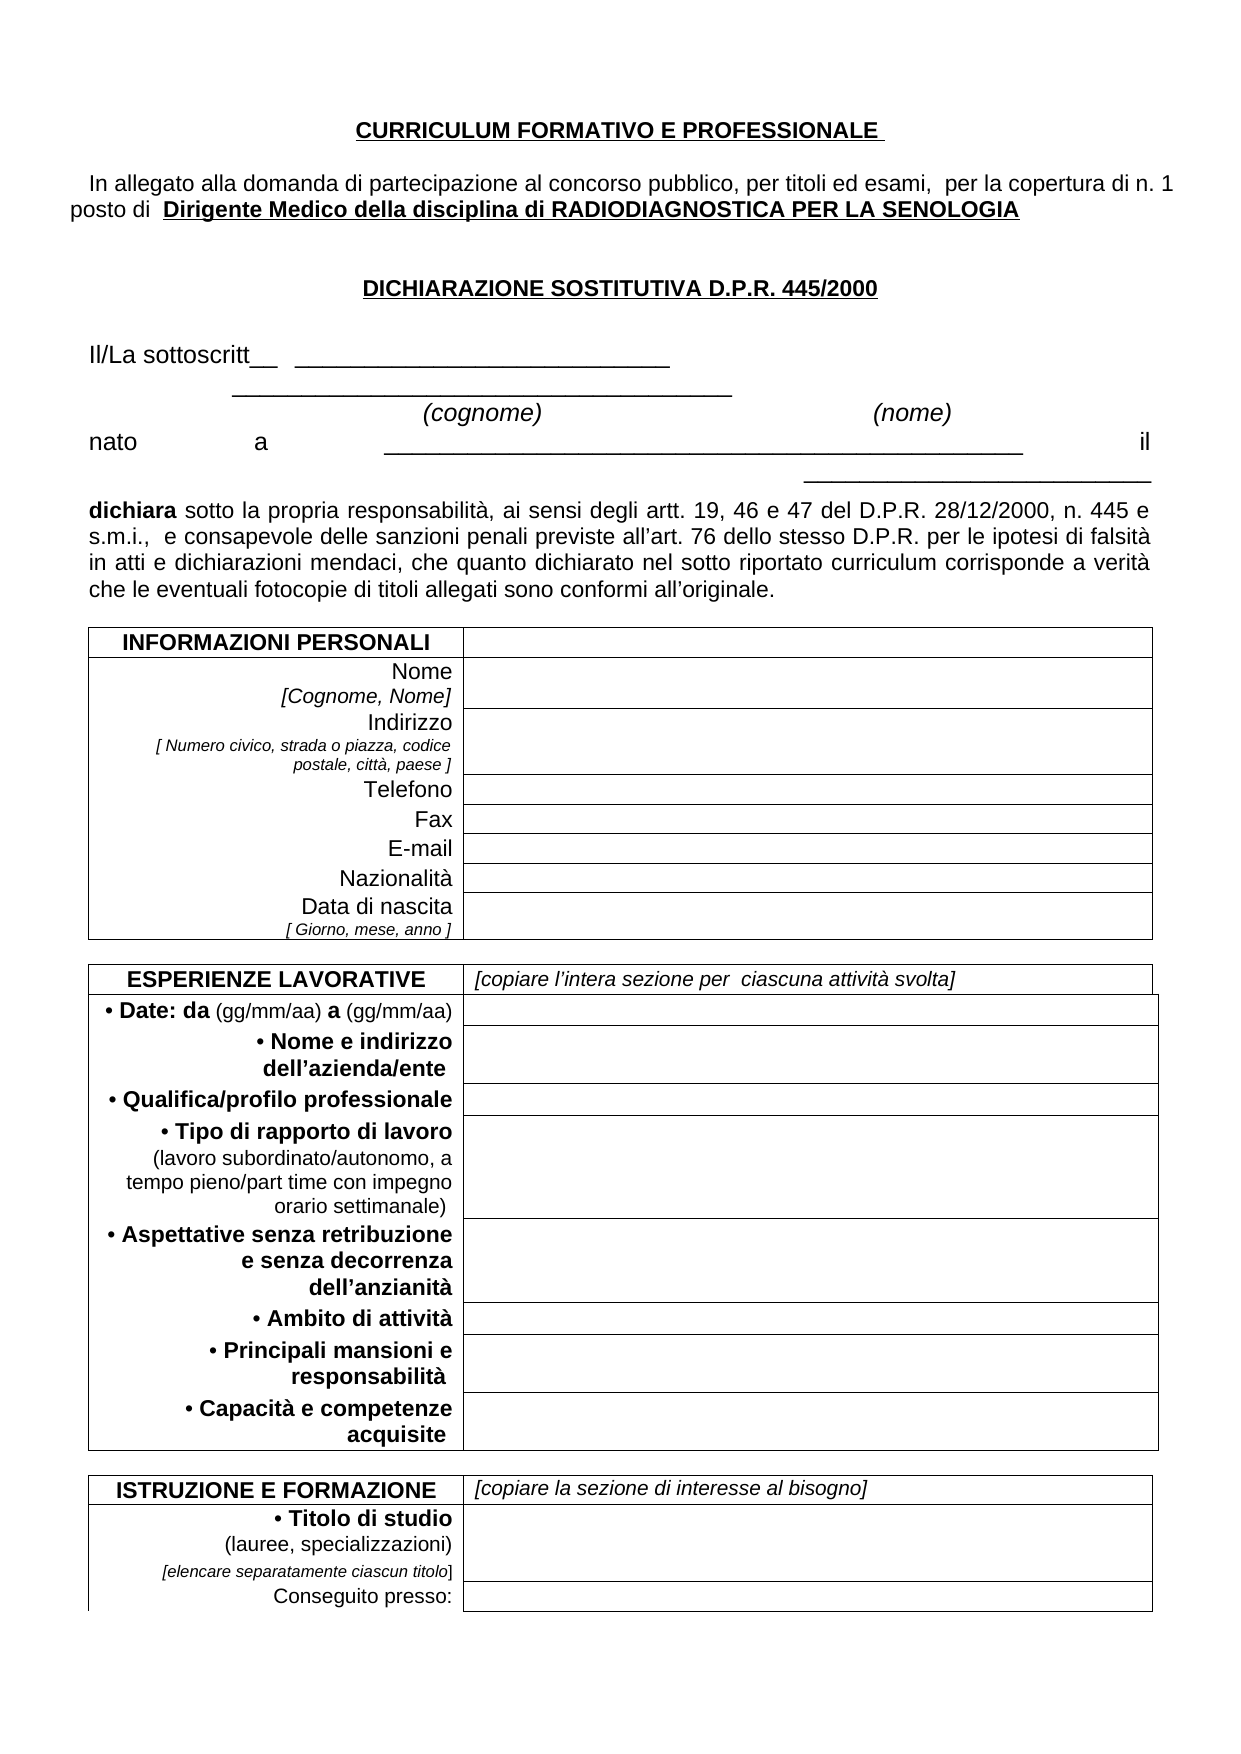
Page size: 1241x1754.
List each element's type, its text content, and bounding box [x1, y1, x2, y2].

text CURRICULUM FORMATIVO E PROFESSIONALE [89, 117, 1152, 143]
table_cell [464, 1335, 1158, 1392]
table_cell [464, 1026, 1158, 1083]
table_cell [464, 805, 1152, 833]
table_cell [464, 1116, 1158, 1218]
table_cell [464, 1582, 1152, 1611]
subtitle In allegato alla domanda di partecipazione al concorso pubblico, per titoli ed esami, per la copertura di n. 1 posto di Dirigente Medico della disciplina di RADIODIAGNOSTICA PER LA SENOLOGIA [70, 170, 1207, 222]
table_header [copiare la sezione di interesse al bisogno] [464, 1476, 1152, 1504]
table_header [1153, 964, 1158, 993]
table_cell [464, 1303, 1158, 1334]
table_cell Data di nascita [ Giorno, mese, anno ] [89, 892, 463, 939]
text Il/La sottoscritt__ ___________________________ ____________________________________ [89, 340, 1152, 398]
table_cell • Date: da (gg/mm/aa) a (gg/mm/aa) [89, 995, 463, 1025]
table_cell [464, 995, 1158, 1025]
text DICHIARAZIONE SOSTITUTIVA D.P.R. 445/2000 [89, 275, 1152, 301]
table_cell [464, 1505, 1152, 1581]
table_cell Nazionalità [89, 863, 463, 892]
table_cell • Aspettative senza retribuzione e senza decorrenza dell’anzianità [89, 1218, 463, 1302]
table_header ISTRUZIONE E FORMAZIONE [89, 1476, 463, 1504]
table_cell Fax [89, 804, 463, 833]
table_cell [464, 834, 1152, 863]
table_cell Nome [Cognome, Nome] [89, 658, 463, 708]
text (cognome) (nome) [89, 398, 1152, 427]
table_cell [464, 893, 1152, 939]
table_header ESPERIENZE LAVORATIVE [89, 965, 463, 993]
table_header [copiare l’intera sezione per ciascuna attività svolta] [464, 965, 1152, 993]
table_cell • Nome e indirizzo dell’azienda/ente [89, 1025, 463, 1083]
table_cell [464, 1219, 1158, 1302]
table_cell [464, 775, 1152, 803]
table_cell Conseguito presso: [89, 1581, 463, 1611]
table_cell Indirizzo [ Numero civico, strada o piazza, codice postale, città, paese ] [89, 708, 463, 774]
table_cell [464, 1393, 1158, 1450]
table_cell • Principali mansioni e responsabilità [89, 1334, 463, 1392]
table_cell [464, 864, 1152, 892]
table_cell • Titolo di studio (lauree, specializzazioni) [elencare separatamente ciascun titolo] [89, 1505, 463, 1581]
table_cell E-mail [89, 833, 463, 863]
table_cell [464, 658, 1152, 708]
text nato a ______________________________________________ il _________________________ [89, 427, 1152, 484]
table_header INFORMAZIONI PERSONALI [89, 628, 463, 657]
table_cell [464, 1084, 1158, 1114]
table_cell • Qualifica/profilo professionale [89, 1083, 463, 1114]
table_header [464, 628, 1152, 657]
table_cell [464, 709, 1152, 774]
table_cell • Capacità e competenze acquisite [89, 1392, 463, 1450]
table_cell Telefono [89, 774, 463, 803]
table_cell • Tipo di rapporto di lavoro (lavoro subordinato/autonomo, a tempo pieno/part time con impegno orario settimanale) [89, 1115, 463, 1218]
text dichiara sotto la propria responsabilità, ai sensi degli artt. 19, 46 e 47 del D.P.R. 28/12/2000, n. 445 e s.m.i., e consapevole delle sanzioni penali previste all’art. 76 dello stesso D.P.R. per le ipotesi di falsità in atti e dichiarazioni mendaci, che quanto dichiarato nel sotto riportato curriculum corrisponde a verità che le eventuali fotocopie di titoli allegati sono conformi all’originale. [89, 497, 1152, 602]
table_cell • Ambito di attività [89, 1302, 463, 1334]
